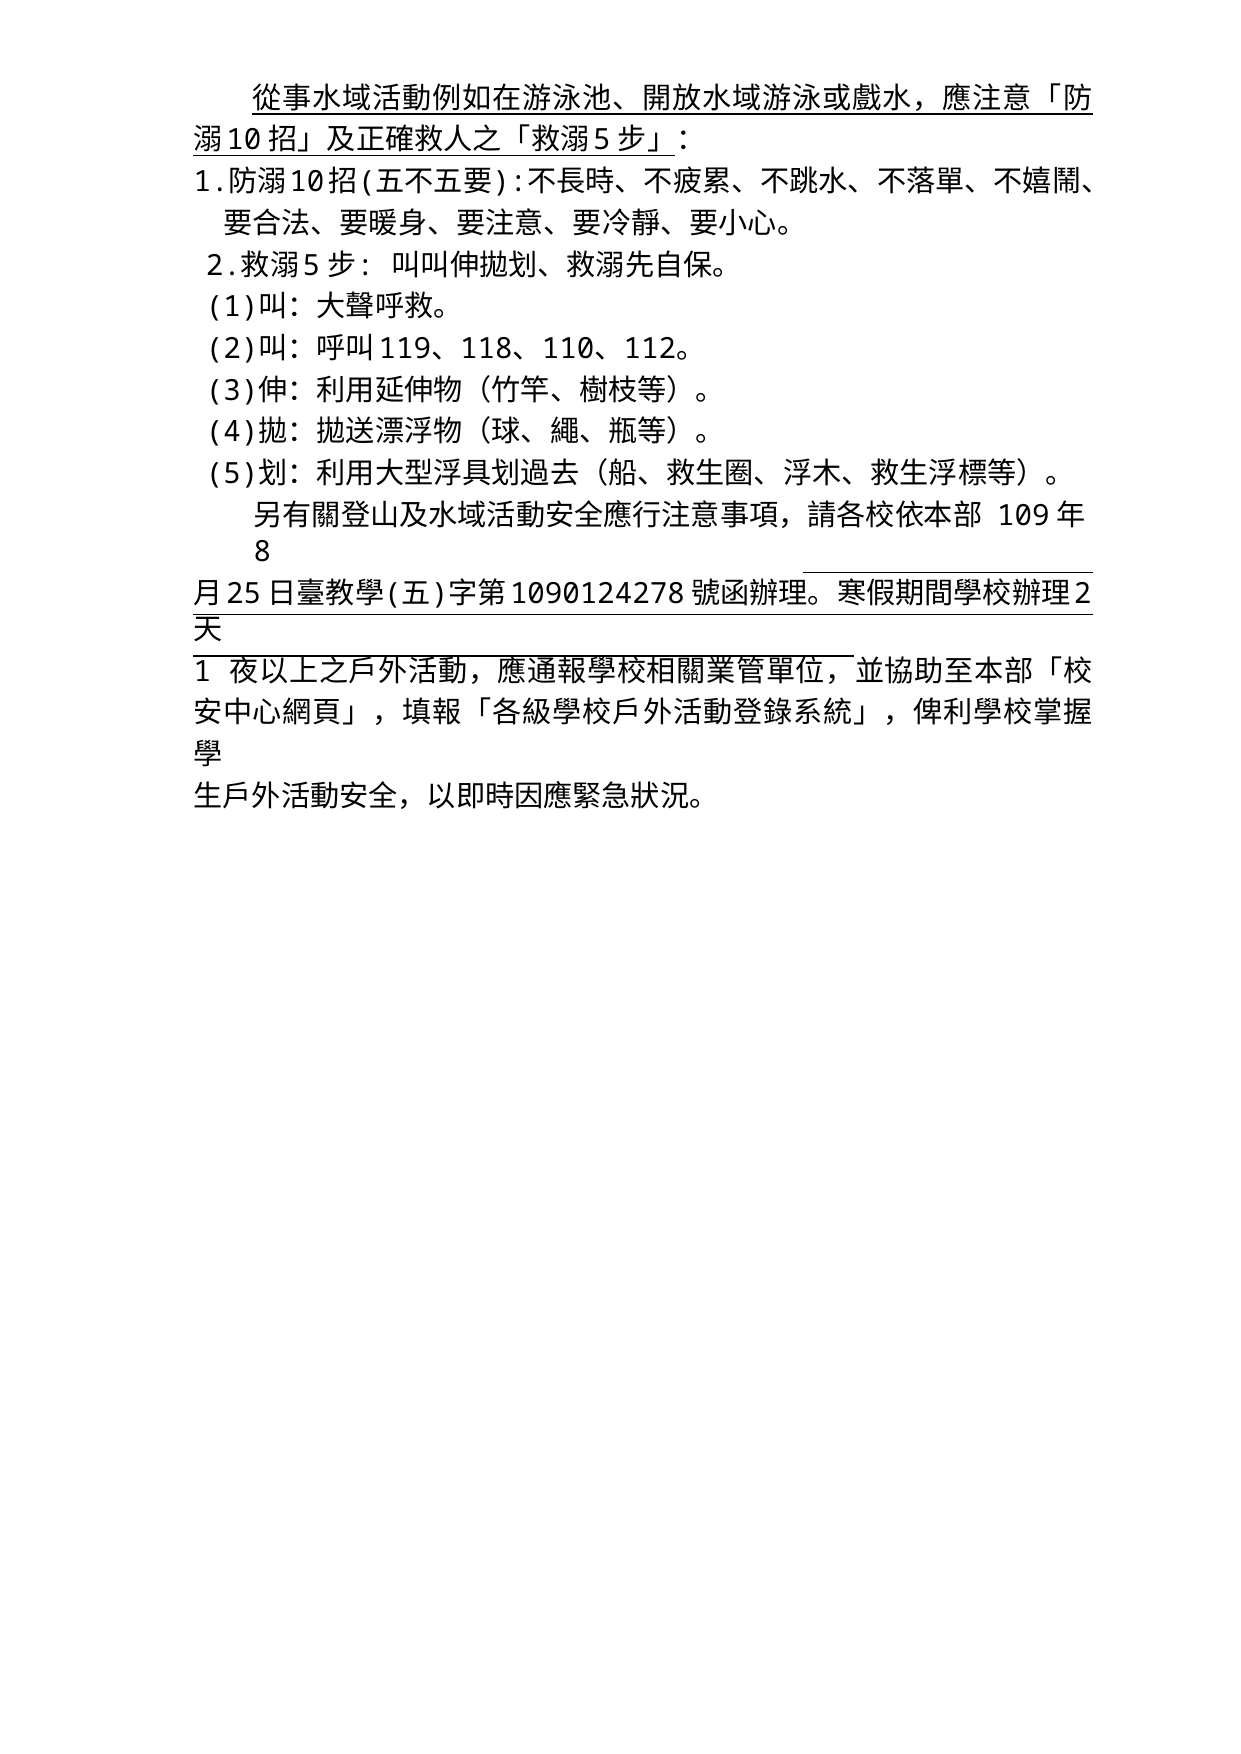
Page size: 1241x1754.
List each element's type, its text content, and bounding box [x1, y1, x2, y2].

text (5)划：利用大型浮具划過去（船、救生圈、浮木、救生浮標等）。 [206, 454, 1093, 491]
text 從事水域活動例如在游泳池、開放水域游泳或戲水，應注意「防溺10招」及正確救人之「救溺5步」： [193, 75, 1093, 158]
text (4)拋：拋送漂浮物（球、繩、瓶等）。 [206, 412, 1093, 449]
text 天 [193, 615, 1093, 647]
text 生戶外活動安全，以即時因應緊急狀況。 [193, 777, 1093, 813]
text 月25日臺教學(五)字第1090124278號函辦理。寒假期間學校辦理2 [193, 574, 1093, 614]
text (1)叫：大聲呼救。 [206, 287, 1093, 324]
text 另有關登山及水域活動安全應行注意事項，請各校依本部 109年 8 [253, 496, 1093, 569]
text (2)叫：呼叫119、118、110、112。 [206, 329, 1093, 366]
text 1.防溺10招(五不五要):不長時、不疲累、不跳水、不落單、不嬉鬧、 [193, 162, 1093, 199]
text 要合法、要暖身、要注意、要冷靜、要小心。 [223, 204, 1093, 241]
text (3)伸：利用延伸物（竹竿、樹枝等）。 [206, 371, 1093, 407]
text 2.救溺5步: 叫叫伸拋划、救溺先自保。 [206, 246, 1093, 282]
text 1 夜以上之戶外活動，應通報學校相關業管單位，並協助至本部「校安中心網頁」，填報「各級學校戶外活動登錄系統」，俾利學校掌握學 [193, 648, 1093, 773]
